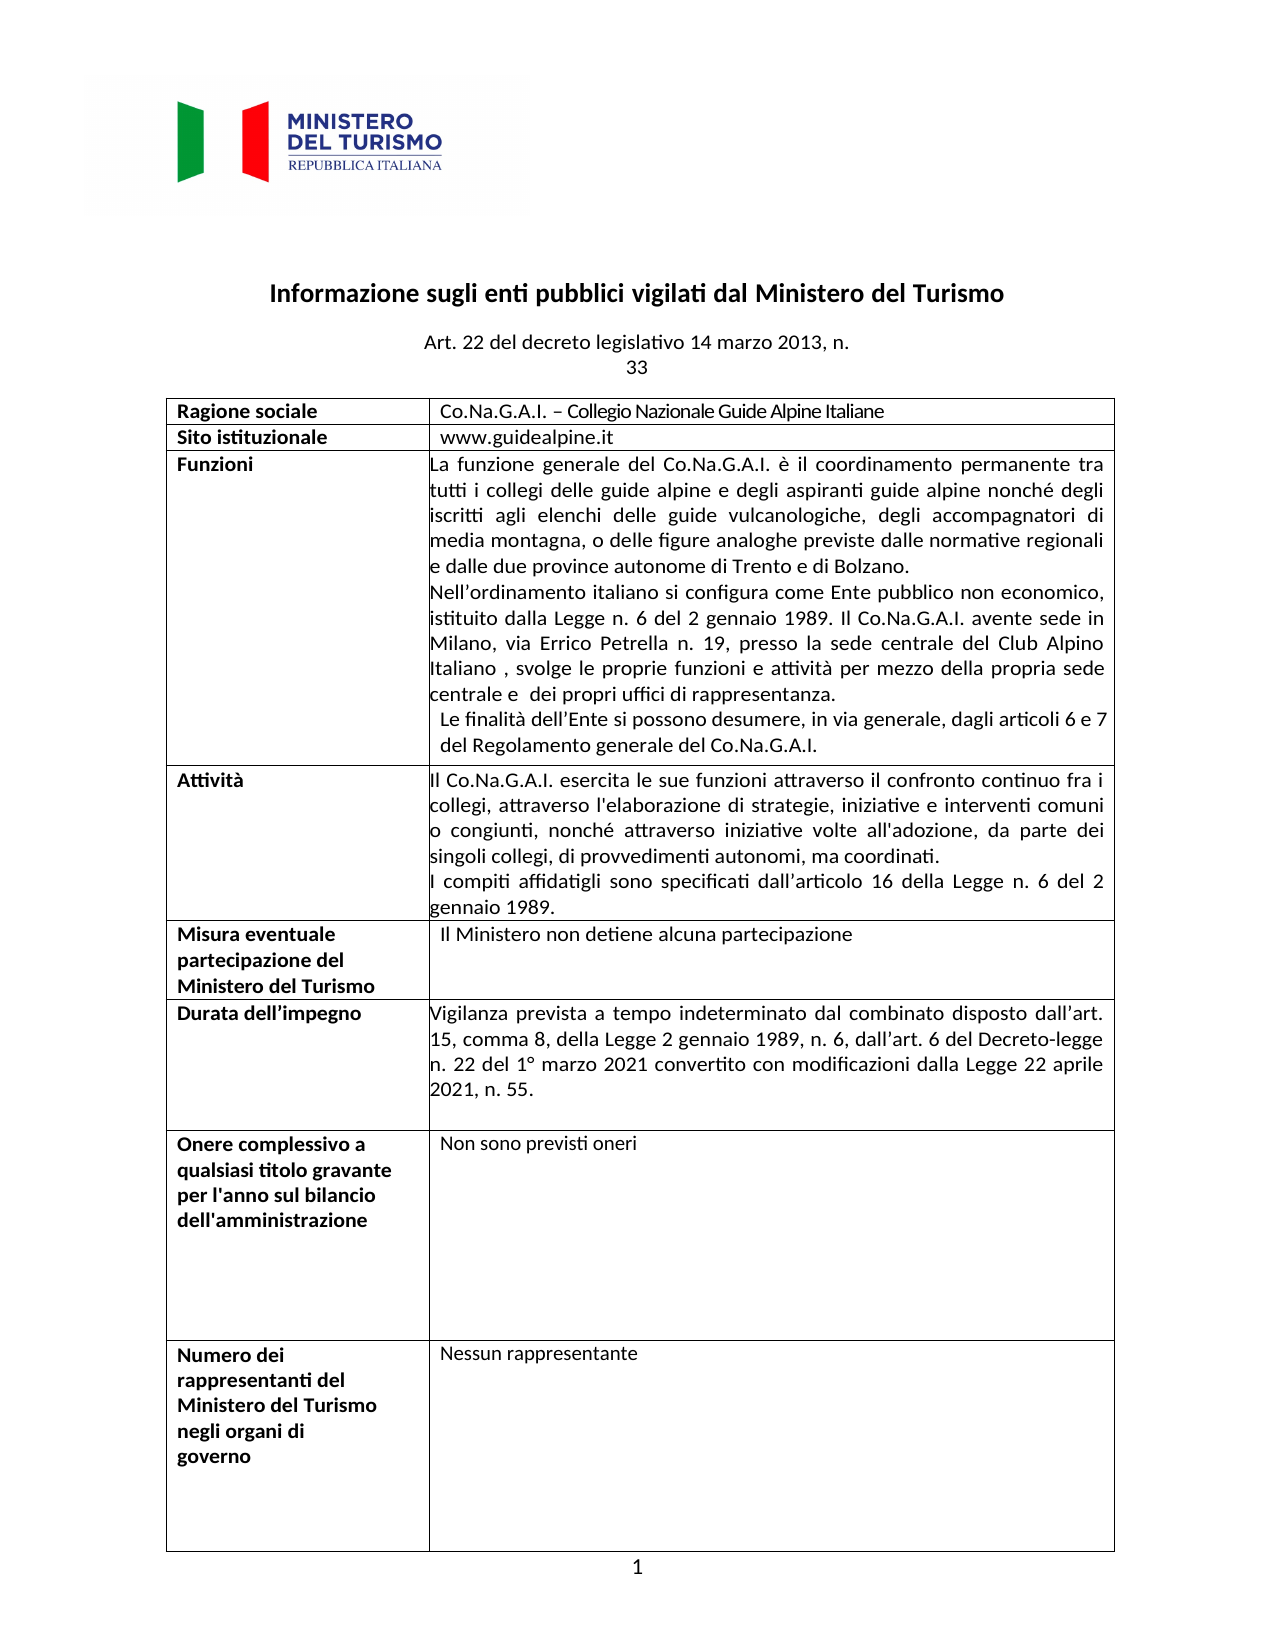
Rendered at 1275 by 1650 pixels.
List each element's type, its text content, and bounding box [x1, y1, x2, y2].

table_cell Misura eventuale partecipazione del Ministero del Turismo [167, 921, 429, 999]
table_cell www.guidealpine.it [430, 425, 1114, 450]
table_cell Non sono previsti oneri [430, 1131, 1114, 1340]
table_cell Il Ministero non detiene alcuna partecipazione [430, 921, 1114, 999]
table_header Ragione sociale [167, 399, 429, 424]
table_cell Il Co.Na.G.A.I. esercita le sue funzioni attraverso il confronto continuo fra i collegi, attraverso l'elaborazione di strategie, iniziative e interventi comuni o congiunti, nonché attraverso iniziative volte all'adozione, da parte dei singoli collegi, di provvedimenti autonomi, ma coordinati. I compiti affidatigli sono specificati dall’articolo 16 della Legge n. 6 del 2 gennaio 1989. [430, 766, 1114, 919]
table_cell Nessun rappresentante [430, 1341, 1114, 1551]
table_cell Funzioni [167, 451, 429, 765]
table_cell Vigilanza prevista a tempo indeterminato dal combinato disposto dall’art. 15, comma 8, della Legge 2 gennaio 1989, n. 6, dall’art. 6 del Decreto-legge n. 22 del 1° marzo 2021 convertito con modificazioni dalla Legge 22 aprile 2021, n. 55. [430, 1000, 1114, 1130]
table_cell La funzione generale del Co.Na.G.A.I. è il coordinamento permanente tra tutti i collegi delle guide alpine e degli aspiranti guide alpine nonché degli iscritti agli elenchi delle guide vulcanologiche, degli accompagnatori di media montagna, o delle figure analoghe previste dalle normative regionali e dalle due province autonome di Trento e di Bolzano. Nell’ordinamento italiano si configura come Ente pubblico non economico, istituito dalla Legge n. 6 del 2 gennaio 1989. Il Co.Na.G.A.I. avente sede in Milano, via Errico Petrella n. 19, presso la sede centrale del Club Alpino Italiano , svolge le proprie funzioni e attività per mezzo della propria sede centrale e dei propri uffici di rappresentanza. Le finalità dell’Ente si possono desumere, in via generale, dagli articoli 6 e 7 del Regolamento generale del Co.Na.G.A.I. [430, 451, 1114, 765]
table_cell Attività [167, 766, 429, 919]
table_cell Onere complessivo a qualsiasi titolo gravante per l'anno sul bilancio dell'amministrazione [167, 1131, 429, 1340]
table_cell Sito istituzionale [167, 425, 429, 450]
text Informazione sugli enti pubblici vigilati dal Ministero del Turismo [267, 277, 1006, 310]
text Art. 22 del decreto legislativo 14 marzo 2013, n. 33 [412, 329, 861, 380]
table_cell Numero dei rappresentanti del Ministero del Turismo negli organi di governo [167, 1341, 429, 1551]
table_cell Durata dell’impegno [167, 1000, 429, 1130]
table_header Co.Na.G.A.I. – Collegio Nazionale Guide Alpine Italiane [430, 399, 1114, 424]
